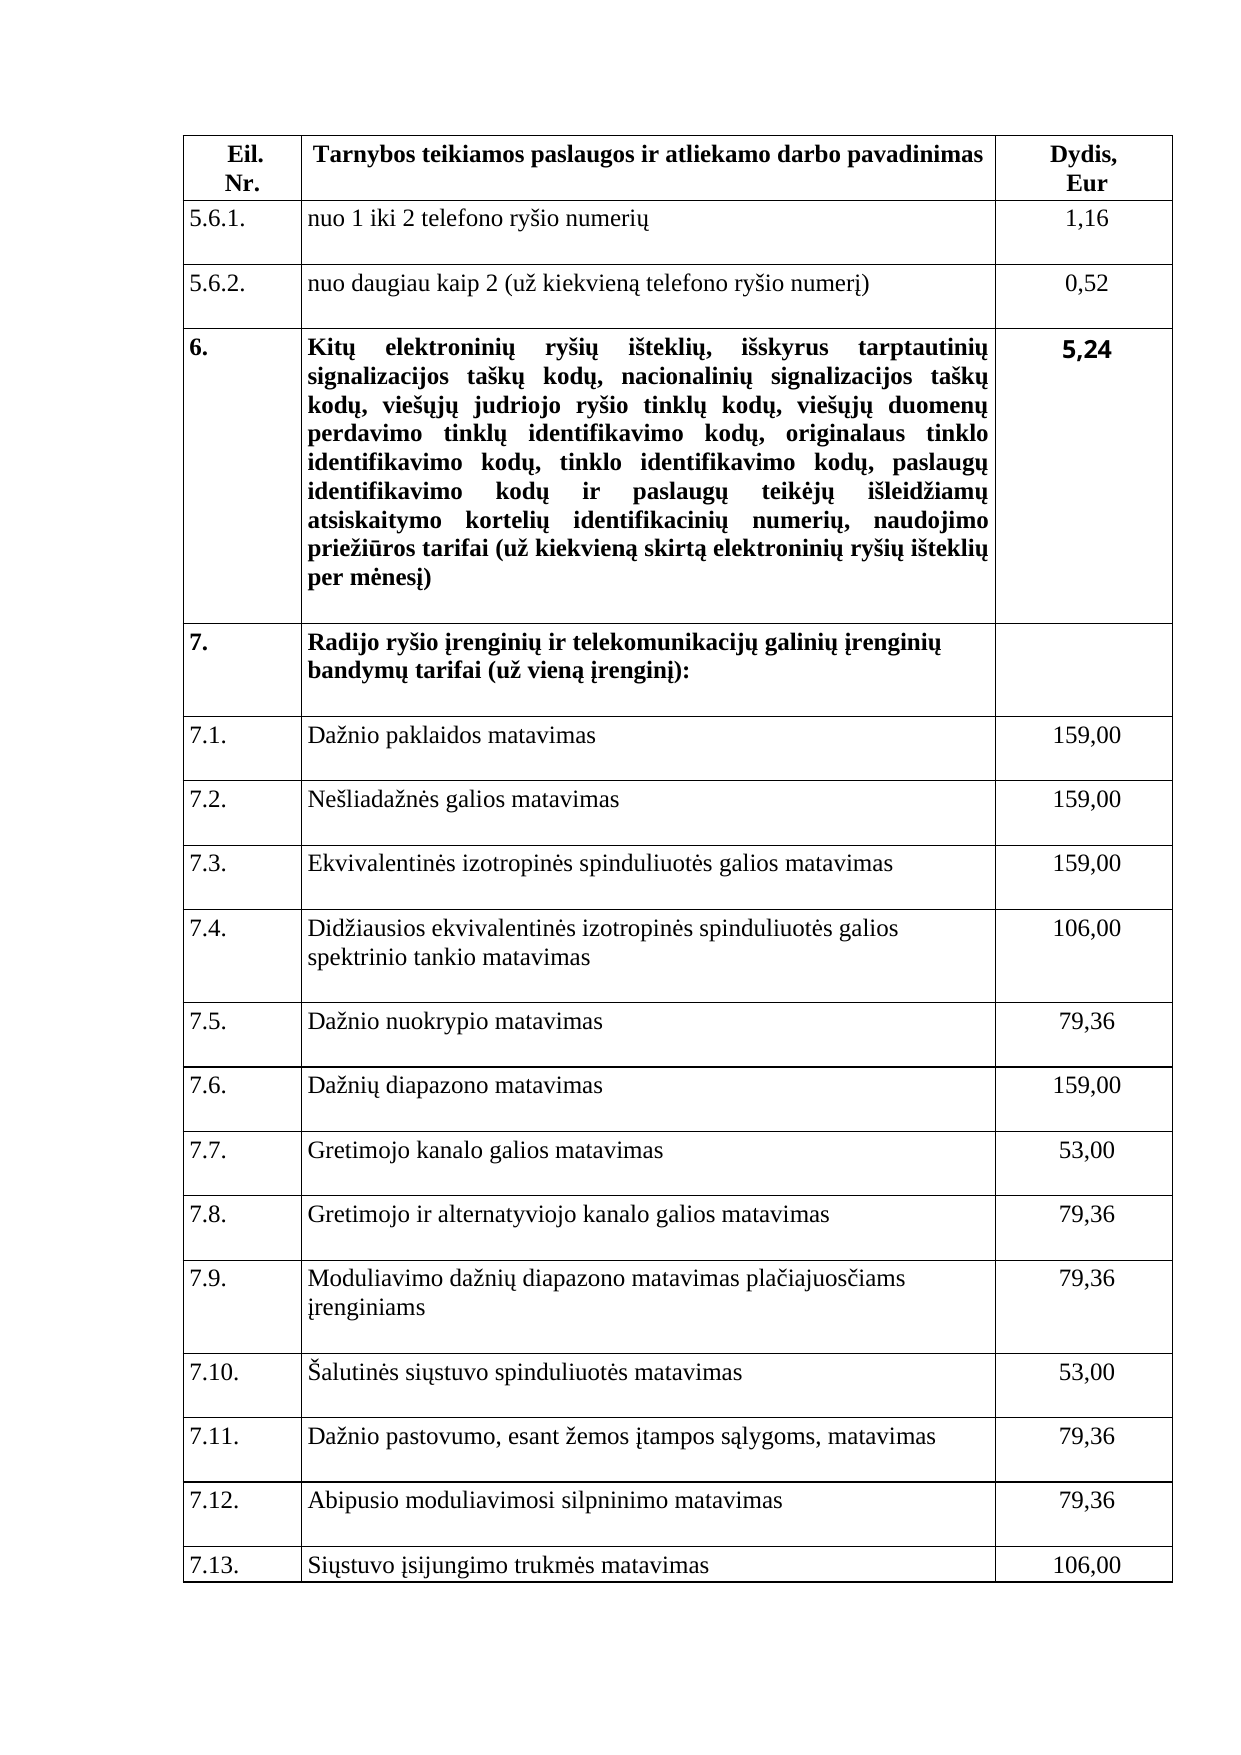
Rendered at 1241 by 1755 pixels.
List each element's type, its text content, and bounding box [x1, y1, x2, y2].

table_cell 7.2. [184, 781, 301, 844]
table_cell 6. [184, 329, 301, 623]
table_cell 7.8. [184, 1196, 301, 1259]
table_cell Kitų elektroninių ryšių išteklių, išskyrus tarptautinių signalizacijos taškų kodų, nacionalinių signalizacijos taškų kodų, viešųjų judriojo ryšio tinklų kodų, viešųjų duomenų perdavimo tinklų identifikavimo kodų, originalaus tinklo identifikavimo kodų, tinklo identifikavimo kodų, paslaugų identifikavimo kodų ir paslaugų teikėjų išleidžiamų atsiskaitymo kortelių identifikacinių numerių, naudojimo priežiūros tarifai (už kiekvieną skirtą elektroninių ryšių išteklių per mėnesį) [302, 329, 995, 623]
table_cell 79,36 [996, 1418, 1172, 1481]
table_cell 5,24 [996, 329, 1172, 623]
table_cell 7.7. [184, 1132, 301, 1195]
table_cell 7.13. [184, 1547, 301, 1581]
table_cell Dažnio paklaidos matavimas [302, 717, 995, 780]
table_cell Nešliadažnės galios matavimas [302, 781, 995, 844]
table_cell 7. [184, 624, 301, 716]
table_cell [996, 624, 1172, 716]
table_cell 79,36 [996, 1261, 1172, 1353]
table_cell 7.1. [184, 717, 301, 780]
table_cell 53,00 [996, 1354, 1172, 1417]
table_cell 79,36 [996, 1196, 1172, 1259]
table_cell 7.10. [184, 1354, 301, 1417]
table_cell 159,00 [996, 717, 1172, 780]
table_cell Dažnių diapazono matavimas [302, 1068, 995, 1131]
table_cell 7.12. [184, 1483, 301, 1546]
table_cell 7.4. [184, 910, 301, 1002]
table_cell 159,00 [996, 781, 1172, 844]
table_cell 159,00 [996, 846, 1172, 909]
table_cell 7.6. [184, 1068, 301, 1131]
table_cell 7.9. [184, 1261, 301, 1353]
table_header Tarnybos teikiamos paslaugos ir atliekamo darbo pavadinimas [302, 136, 995, 199]
table_cell Ekvivalentinės izotropinės spinduliuotės galios matavimas [302, 846, 995, 909]
table_cell 106,00 [996, 910, 1172, 1002]
table_cell nuo daugiau kaip 2 (už kiekvieną telefono ryšio numerį) [302, 265, 995, 328]
table_cell 5.6.1. [184, 201, 301, 264]
table_cell 7.5. [184, 1003, 301, 1066]
table_cell 159,00 [996, 1068, 1172, 1131]
table_cell Gretimojo kanalo galios matavimas [302, 1132, 995, 1195]
table_header Eil. Nr. [184, 136, 301, 199]
table_cell Gretimojo ir alternatyviojo kanalo galios matavimas [302, 1196, 995, 1259]
table_cell Didžiausios ekvivalentinės izotropinės spinduliuotės galios spektrinio tankio matavimas [302, 910, 995, 1002]
table_cell Abipusio moduliavimosi silpninimo matavimas [302, 1483, 995, 1546]
table_cell 7.3. [184, 846, 301, 909]
table_cell nuo 1 iki 2 telefono ryšio numerių [302, 201, 995, 264]
table_cell 0,52 [996, 265, 1172, 328]
table_cell 7.11. [184, 1418, 301, 1481]
table_cell Dažnio pastovumo, esant žemos įtampos sąlygoms, matavimas [302, 1418, 995, 1481]
table_cell Moduliavimo dažnių diapazono matavimas plačiajuosčiams įrenginiams [302, 1261, 995, 1353]
table_cell Radijo ryšio įrenginių ir telekomunikacijų galinių įrenginių bandymų tarifai (už vieną įrenginį): [302, 624, 995, 716]
table_cell 79,36 [996, 1003, 1172, 1066]
table_header Dydis, Eur [996, 136, 1172, 199]
table_cell Šalutinės siųstuvo spinduliuotės matavimas [302, 1354, 995, 1417]
table_cell 53,00 [996, 1132, 1172, 1195]
table_cell 5.6.2. [184, 265, 301, 328]
table_cell Siųstuvo įsijungimo trukmės matavimas [302, 1547, 995, 1581]
table_cell 1,16 [996, 201, 1172, 264]
table_cell 79,36 [996, 1483, 1172, 1546]
table_cell Dažnio nuokrypio matavimas [302, 1003, 995, 1066]
table_cell 106,00 [996, 1547, 1172, 1581]
